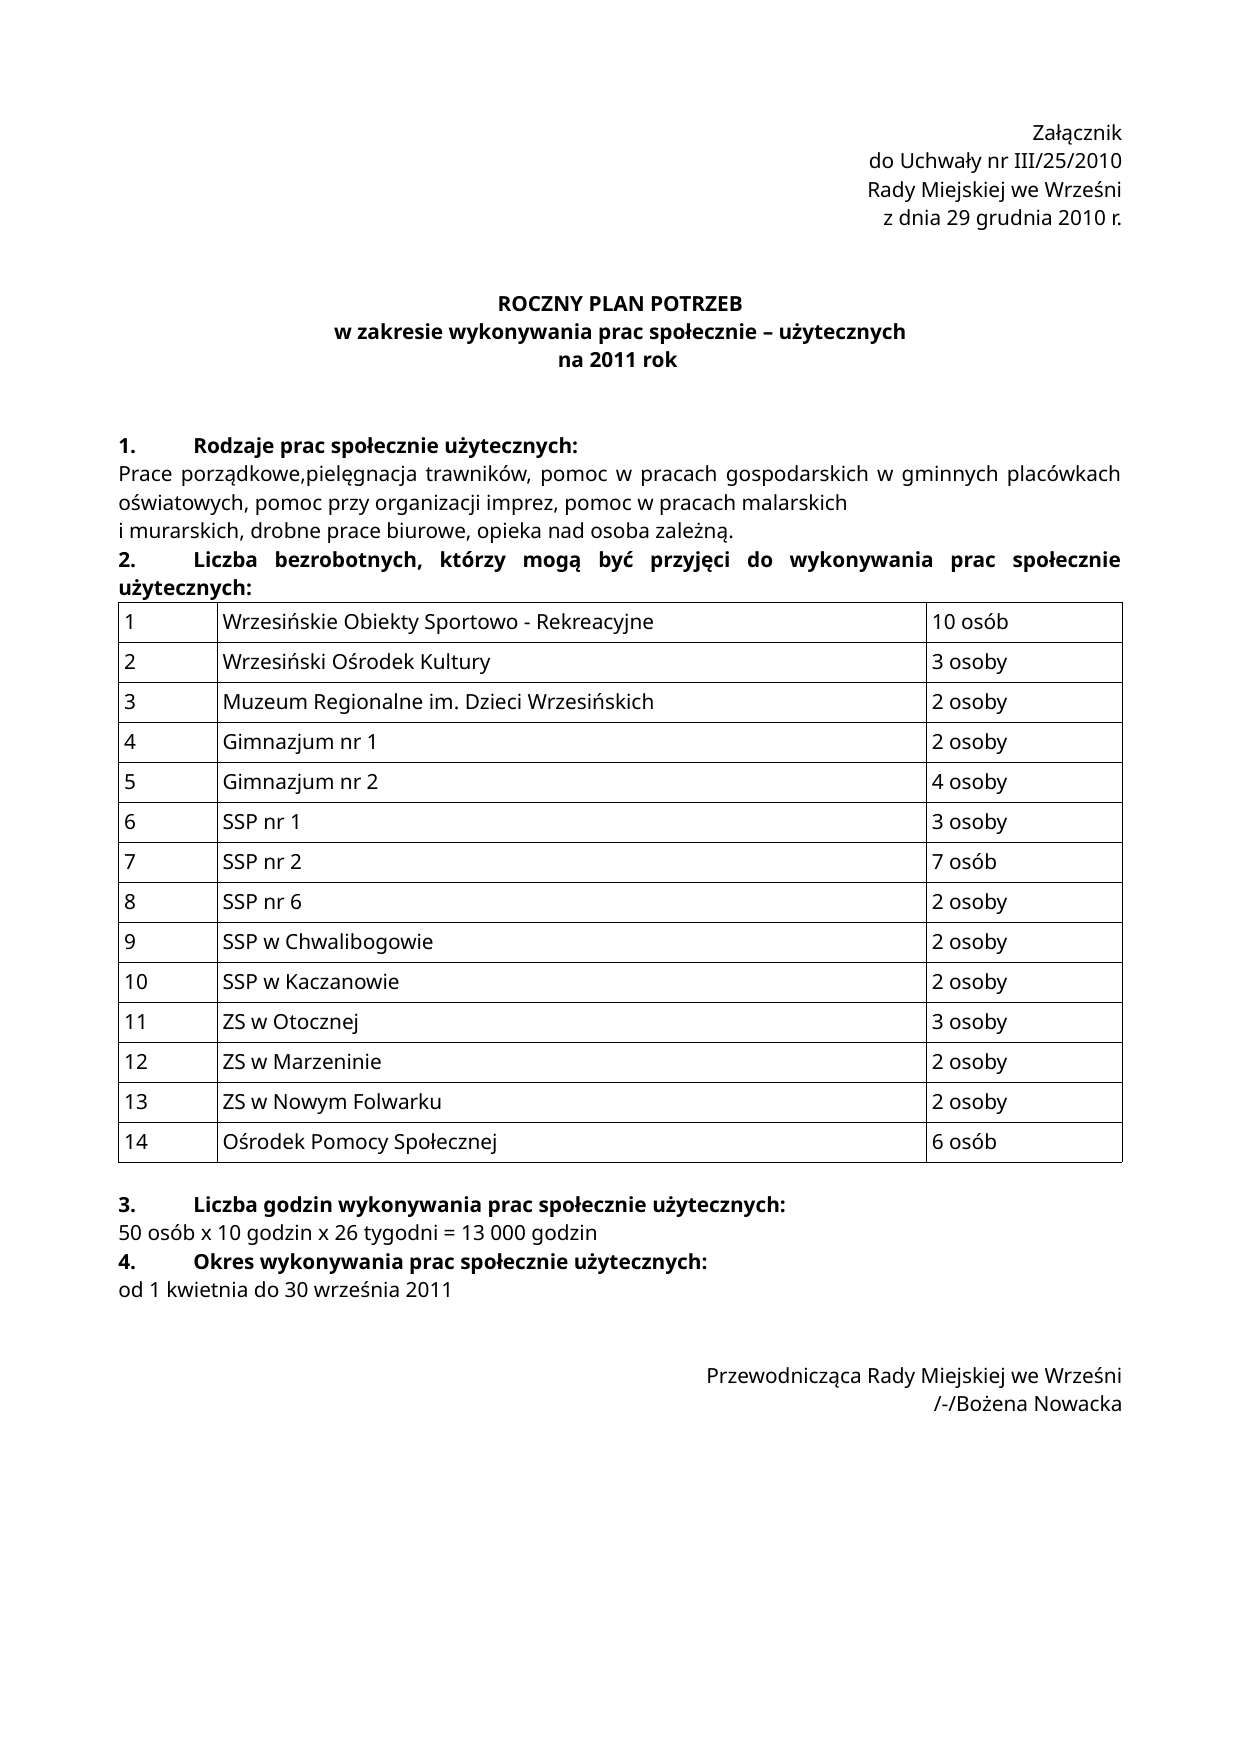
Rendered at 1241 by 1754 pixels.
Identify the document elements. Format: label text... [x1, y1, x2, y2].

table_cell ZS w Nowym Folwarku [218, 1083, 926, 1122]
table_header Wrzesińskie Obiekty Sportowo - Rekreacyjne [218, 603, 926, 642]
table_cell SSP w Kaczanowie [218, 963, 926, 1002]
table_cell 2 [119, 643, 217, 682]
table_cell 8 [119, 883, 217, 922]
table_cell 7 [119, 843, 217, 882]
table_cell Gimnazjum nr 2 [218, 763, 926, 802]
list Liczba godzin wykonywania prac społecznie użytecznych: [118, 1190, 1122, 1218]
table_cell 10 [119, 963, 217, 1002]
table_cell 7 osób [927, 843, 1122, 882]
table_cell Ośrodek Pomocy Społecznej [218, 1123, 926, 1162]
table_cell ZS w Marzeninie [218, 1043, 926, 1082]
text z dnia 29 grudnia 2010 r. [118, 203, 1122, 232]
table_cell 2 osoby [927, 1043, 1122, 1082]
table_cell SSP nr 2 [218, 843, 926, 882]
table_cell ZS w Otocznej [218, 1003, 926, 1042]
table_cell 2 osoby [927, 723, 1122, 762]
text do Uchwały nr III/25/2010 [118, 147, 1122, 175]
table_cell 2 osoby [927, 963, 1122, 1002]
table_cell 2 osoby [927, 923, 1122, 962]
table_cell 3 osoby [927, 1003, 1122, 1042]
table_cell 14 [119, 1123, 217, 1162]
table_cell 6 [119, 803, 217, 842]
table_cell 3 [119, 683, 217, 722]
text Załącznik [118, 118, 1122, 147]
text Przewodnicząca Rady Miejskiej we Wrześni [118, 1361, 1122, 1389]
table_cell SSP w Chwalibogowie [218, 923, 926, 962]
list Prace porządkowe,pielęgnacja trawników, pomoc w pracach gospodarskich w gminnych placówkach oświatowych, pomoc przy organizacji imprez, pomoc w pracach malarskich [118, 459, 1122, 516]
table_cell 2 osoby [927, 683, 1122, 722]
table_cell Muzeum Regionalne im. Dzieci Wrzesińskich [218, 683, 926, 722]
text ROCZNY PLAN POTRZEB [118, 289, 1122, 317]
table_cell Gimnazjum nr 1 [218, 723, 926, 762]
table_cell 13 [119, 1083, 217, 1122]
list Liczba bezrobotnych, którzy mogą być przyjęci do wykonywania prac społecznie użytecznych: [118, 545, 1122, 602]
table_cell 5 [119, 763, 217, 802]
table_cell 12 [119, 1043, 217, 1082]
text Rady Miejskiej we Wrześni [118, 175, 1122, 203]
table_cell 9 [119, 923, 217, 962]
table_cell 4 osoby [927, 763, 1122, 802]
table_cell 6 osób [927, 1123, 1122, 1162]
text w zakresie wykonywania prac społecznie – użytecznych [118, 317, 1122, 346]
table_header 10 osób [927, 603, 1122, 642]
table_cell SSP nr 6 [218, 883, 926, 922]
list od 1 kwietnia do 30 września 2011 [118, 1275, 1122, 1304]
table_cell 11 [119, 1003, 217, 1042]
table_cell SSP nr 1 [218, 803, 926, 842]
list i murarskich, drobne prace biurowe, opieka nad osoba zależną. [118, 516, 1122, 545]
table_cell 4 [119, 723, 217, 762]
list Okres wykonywania prac społecznie użytecznych: [118, 1247, 1122, 1275]
table_cell 3 osoby [927, 643, 1122, 682]
text /-/Bożena Nowacka [118, 1389, 1122, 1418]
table_cell 2 osoby [927, 1083, 1122, 1122]
table_cell Wrzesiński Ośrodek Kultury [218, 643, 926, 682]
text na 2011 rok [118, 346, 1122, 374]
table_header 1 [119, 603, 217, 642]
table_cell 2 osoby [927, 883, 1122, 922]
list Rodzaje prac społecznie użytecznych: [118, 431, 1122, 459]
list 50 osób x 10 godzin x 26 tygodni = 13 000 godzin [118, 1218, 1122, 1247]
table_cell 3 osoby [927, 803, 1122, 842]
